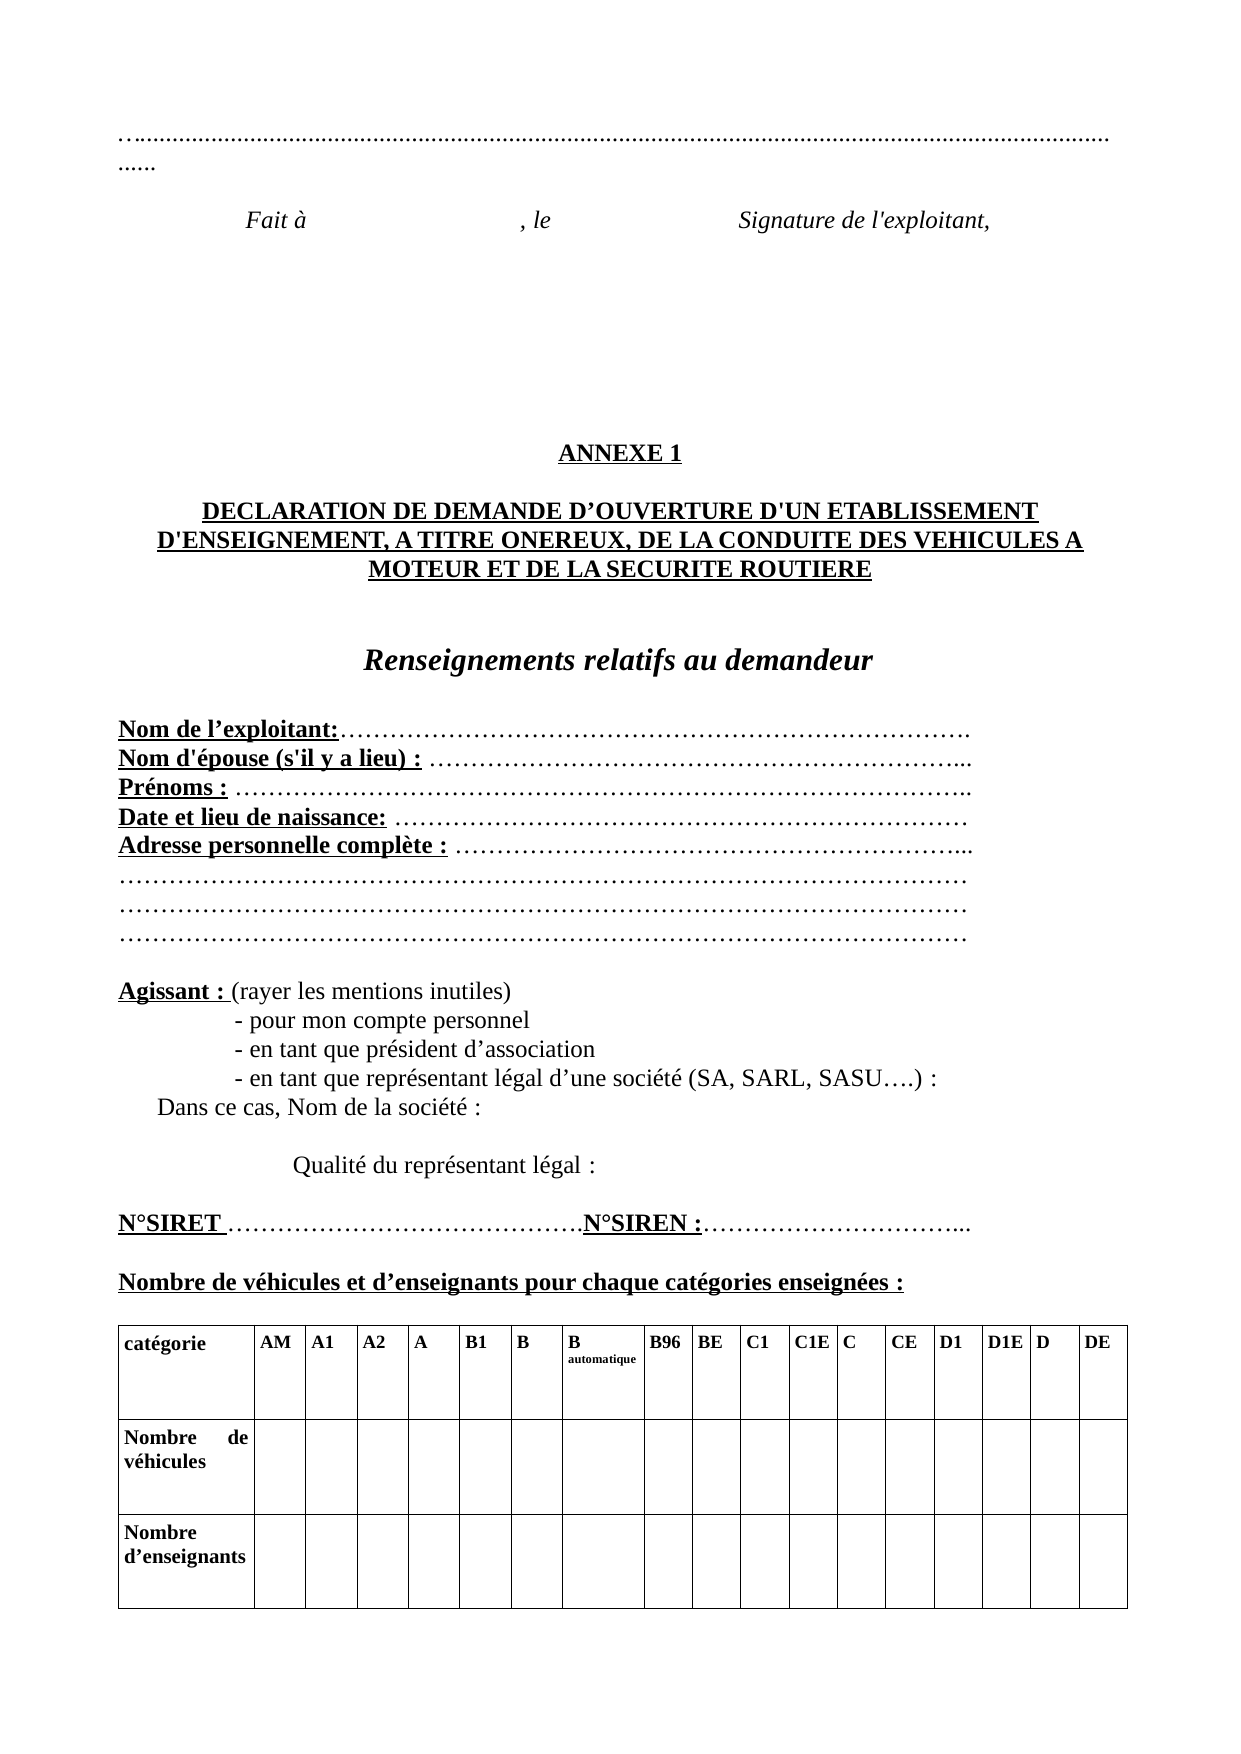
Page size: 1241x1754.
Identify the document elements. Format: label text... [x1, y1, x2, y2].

table_cell [645, 1420, 692, 1514]
text ………………………………………………………………………………………… [118, 859, 1122, 888]
table_cell [790, 1420, 837, 1514]
text - en tant que président d’association [118, 1034, 1122, 1063]
table_cell [512, 1420, 562, 1514]
text ………………………………………………………………………………………… [118, 888, 1122, 918]
text Adresse personnelle complète : ……………………………………………………... [118, 830, 1122, 859]
text ANNEXE 1 [118, 438, 1122, 467]
table_header B1 [460, 1326, 511, 1419]
table_header DE [1080, 1326, 1127, 1419]
table_cell [306, 1420, 357, 1514]
table_cell [255, 1420, 305, 1514]
text - en tant que représentant légal d’une société (SA, SARL, SASU….) : [118, 1063, 1122, 1092]
table_header C [838, 1326, 885, 1419]
table_cell [886, 1515, 934, 1608]
table_cell [741, 1515, 789, 1608]
table_header D [1031, 1326, 1079, 1419]
text Fait à , le Signature de l'exploitant, [118, 205, 1122, 234]
table_cell [935, 1515, 982, 1608]
table_cell [741, 1420, 789, 1514]
table_header D1E [983, 1326, 1030, 1419]
table_cell [693, 1515, 740, 1608]
text Renseignements relatifs au demandeur [118, 641, 1122, 678]
table_cell [563, 1420, 644, 1514]
text Prénoms : …………………………………………………………………………….. [118, 772, 1122, 801]
table_cell [255, 1515, 305, 1608]
table_cell [409, 1515, 459, 1608]
table_header C1 [741, 1326, 789, 1419]
table_header BE [693, 1326, 740, 1419]
text Nombre de véhicules et d’enseignants pour chaque catégories enseignées : [118, 1266, 1122, 1295]
text Nom d'épouse (s'il y a lieu) : ………………………………………………………... [118, 743, 1122, 772]
table_header C1E [790, 1326, 837, 1419]
table_cell [1080, 1420, 1127, 1514]
table_cell Nombre de véhicules [119, 1420, 254, 1514]
table_cell [1031, 1420, 1079, 1514]
table_cell [409, 1420, 459, 1514]
table_header B automatique [563, 1326, 644, 1419]
table_cell [1080, 1515, 1127, 1608]
table_cell [645, 1515, 692, 1608]
table_cell [790, 1515, 837, 1608]
table_cell [983, 1420, 1030, 1514]
table_header CE [886, 1326, 934, 1419]
text N°SIRET …………………………………….N°SIREN :…………………………... [118, 1208, 1122, 1237]
table_cell [983, 1515, 1030, 1608]
table_header A1 [306, 1326, 357, 1419]
table_cell [512, 1515, 562, 1608]
table_header AM [255, 1326, 305, 1419]
table_cell [886, 1420, 934, 1514]
table_cell [358, 1420, 408, 1514]
table_header B [512, 1326, 562, 1419]
text Dans ce cas, Nom de la société : [118, 1092, 1122, 1121]
text Date et lieu de naissance: …………………………………………………………… [118, 801, 1122, 830]
table_cell [460, 1515, 511, 1608]
text DECLARATION DE DEMANDE D’OUVERTURE D'UN ETABLISSEMENT D'ENSEIGNEMENT, A TITRE ONEREUX, DE LA CONDUITE DES VEHICULES A MOTEUR ET DE LA SECURITE ROUTIERE [118, 496, 1122, 583]
text …............................................................................................................................................................ [118, 118, 1122, 176]
table_cell [838, 1515, 885, 1608]
text ………………………………………………………………………………………… [118, 918, 1122, 947]
table_header A [409, 1326, 459, 1419]
text Qualité du représentant légal : [118, 1150, 1122, 1179]
table_header A2 [358, 1326, 408, 1419]
table_cell [935, 1420, 982, 1514]
table_header catégorie [119, 1326, 254, 1419]
table_header D1 [935, 1326, 982, 1419]
text Nom de l’exploitant:…………………………………………………………………. [118, 714, 1122, 743]
table_cell [563, 1515, 644, 1608]
table_header B96 [645, 1326, 692, 1419]
table_cell [358, 1515, 408, 1608]
table_cell [693, 1420, 740, 1514]
table_cell [1031, 1515, 1079, 1608]
table_cell [838, 1420, 885, 1514]
table_cell [460, 1420, 511, 1514]
text - pour mon compte personnel [118, 1005, 1122, 1034]
table_cell [306, 1515, 357, 1608]
text Agissant : (rayer les mentions inutiles) [118, 976, 1122, 1005]
table_cell Nombre d’enseignants [119, 1515, 254, 1608]
